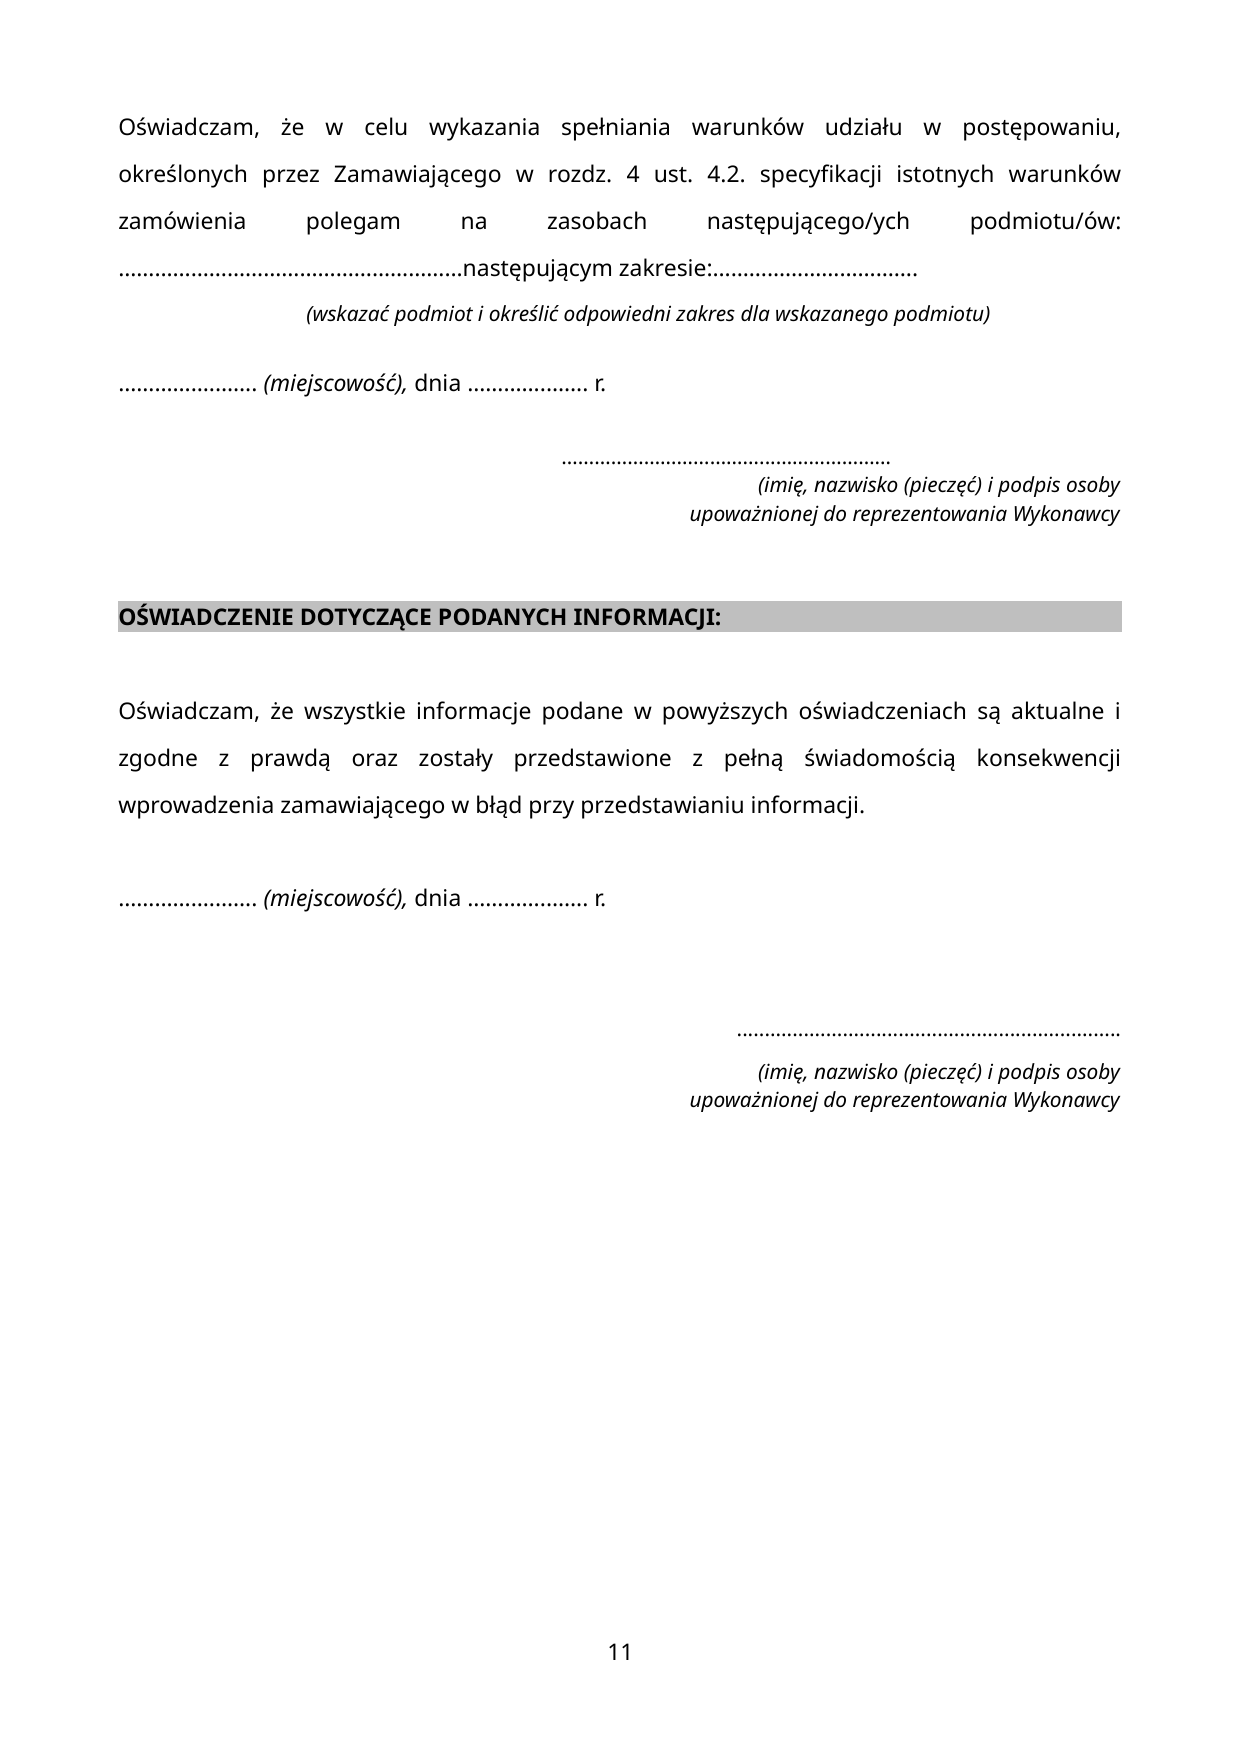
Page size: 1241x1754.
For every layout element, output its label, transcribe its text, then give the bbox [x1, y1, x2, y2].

text Oświadczam, że wszystkie informacje podane w powyższych oświadczeniach są aktualne i zgodne z prawdą oraz zostały przedstawione z pełną świadomością konsekwencji wprowadzenia zamawiającego w błąd przy przedstawianiu informacji. [118, 695, 1122, 820]
text ………………………………...………………… [118, 413, 1181, 470]
text OŚWIADCZENIE DOTYCZĄCE PODANYCH INFORMACJI: [118, 601, 1122, 632]
text (wskazać podmiot i określić odpowiedni zakres dla wskazanego podmiotu) [118, 299, 1181, 327]
text upoważnionej do reprezentowania Wykonawcy [118, 1086, 1122, 1114]
text …………….……. (miejscowość), dnia ………….……. r. [118, 882, 1122, 914]
text Oświadczam, że w celu wykazania spełniania warunków udziału w postępowaniu, określonych przez Zamawiającego w rozdz. 4 ust. 4.2. specyfikacji istotnych warunków zamówienia polegam na zasobach następującego/ych podmiotu/ów:…………………………………………………następującym zakresie:……………………………. [118, 111, 1122, 283]
text upoważnionej do reprezentowania Wykonawcy [118, 499, 1122, 527]
text …………….……. (miejscowość), dnia ………….……. r. [118, 367, 1181, 398]
text ..................................................................... [118, 1014, 1122, 1043]
text (imię, nazwisko (pieczęć) i podpis osoby [118, 470, 1122, 499]
text (imię, nazwisko (pieczęć) i podpis osoby [118, 1057, 1122, 1086]
